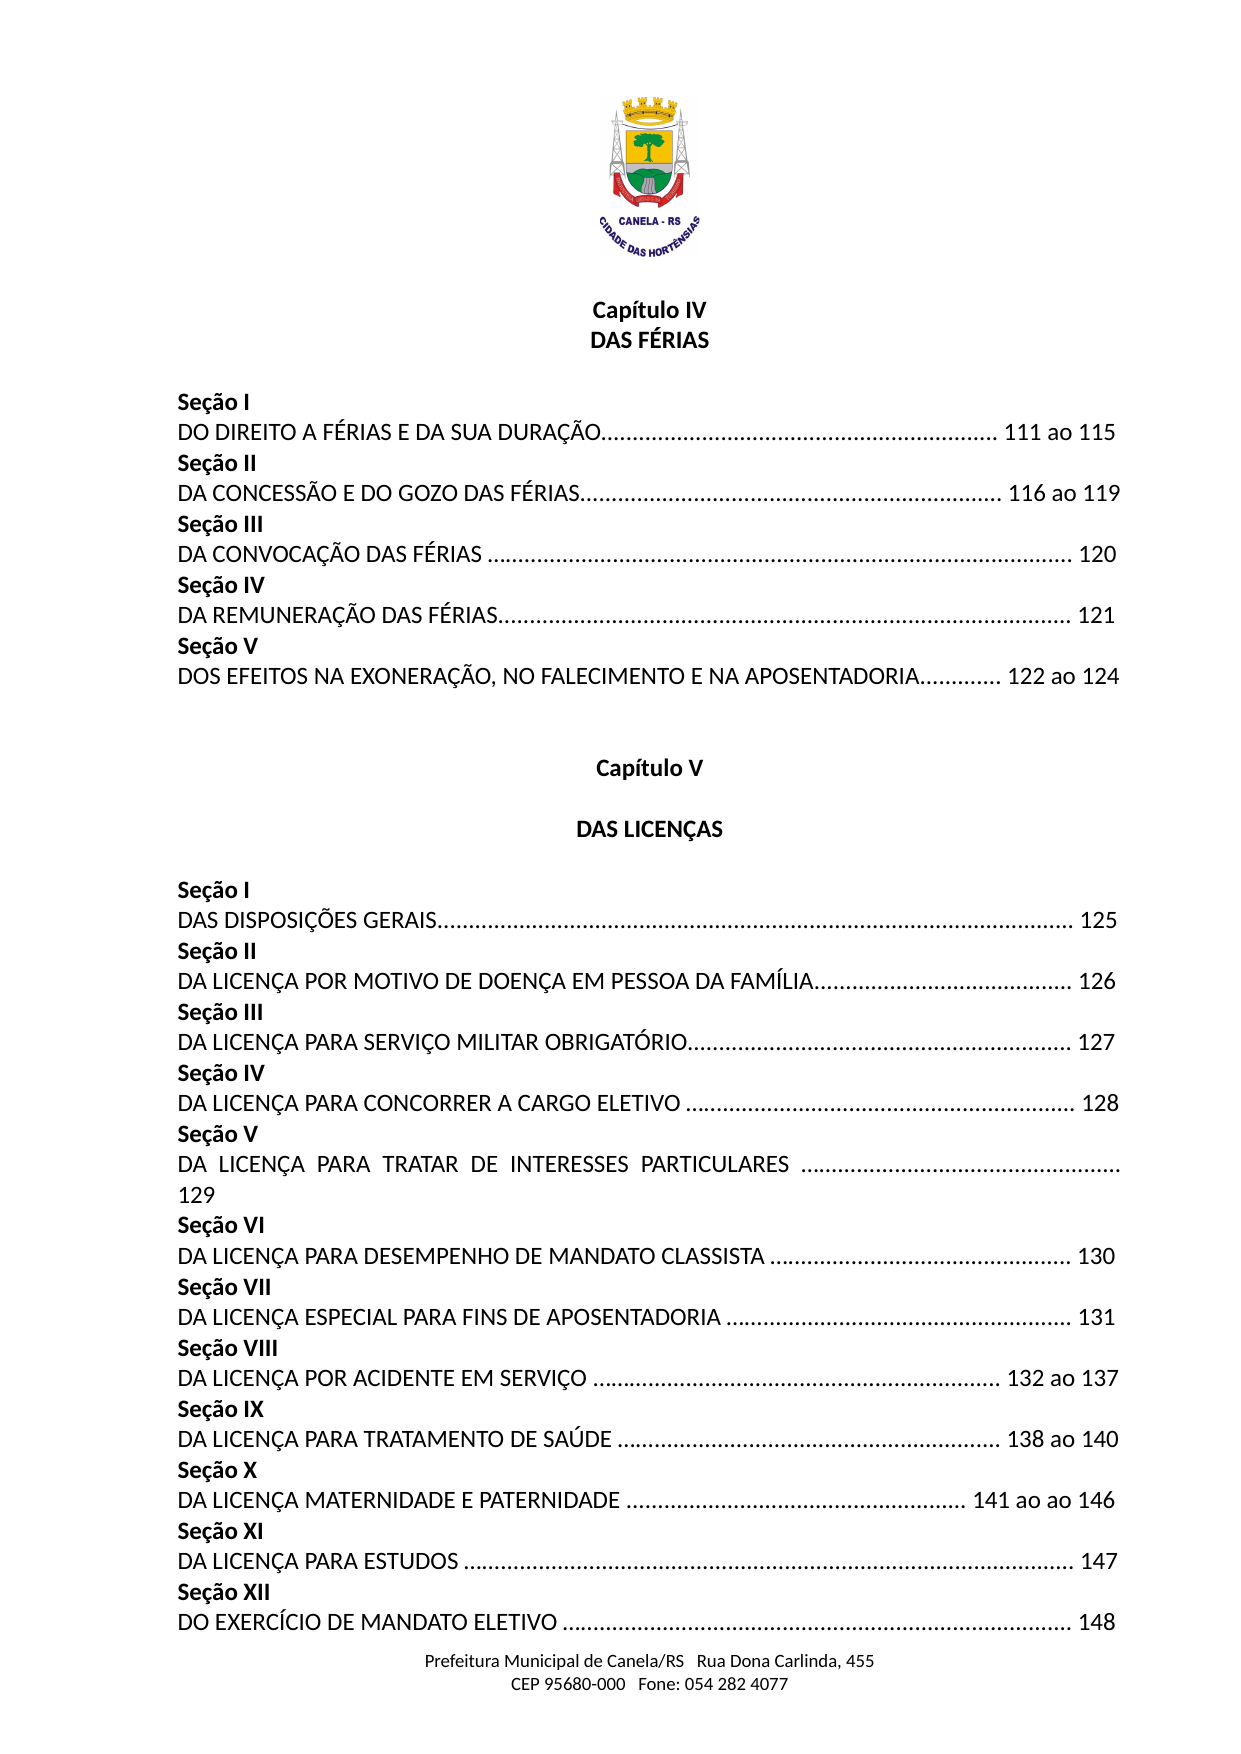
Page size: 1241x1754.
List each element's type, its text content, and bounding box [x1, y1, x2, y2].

text Seção X [177, 1454, 1122, 1484]
text DA LICENÇA MATERNIDADE E PATERNIDADE ...................................................... 141 ao ao 146 [177, 1484, 1122, 1515]
text DAS FÉRIAS [177, 324, 1122, 355]
text Seção IV [177, 1057, 1122, 1088]
text DA CONCESSÃO E DO GOZO DAS FÉRIAS................................................................... 116 ao 119 [177, 477, 1122, 508]
text Seção IX [177, 1393, 1122, 1423]
text Seção III [177, 996, 1122, 1027]
text Seção III [177, 508, 1122, 538]
text DO DIREITO A FÉRIAS E DA SUA DURAÇÃO............................................................... 111 ao 115 [177, 416, 1122, 447]
text Seção XII [177, 1576, 1122, 1606]
text DA LICENÇA POR ACIDENTE EM SERVIÇO ...…........................................................... 132 ao 137 [177, 1362, 1122, 1393]
text Seção II [177, 447, 1122, 477]
text DA LICENÇA PARA TRATAR DE INTERESSES PARTICULARES …................................................ 129 [177, 1149, 1122, 1210]
text DA LICENÇA PARA SERVIÇO MILITAR OBRIGATÓRIO............................................................. 127 [177, 1027, 1122, 1057]
text Seção II [177, 935, 1122, 966]
text Capítulo V [177, 752, 1122, 782]
text Seção VII [177, 1271, 1122, 1301]
text DA REMUNERAÇÃO DAS FÉRIAS........................................................................................... 121 [177, 599, 1122, 630]
text DA LICENÇA ESPECIAL PARA FINS DE APOSENTADORIA ….................................................... 131 [177, 1301, 1122, 1332]
text DA LICENÇA PARA DESEMPENHO DE MANDATO CLASSISTA …............................................. 130 [177, 1240, 1122, 1271]
text Seção V [177, 630, 1122, 660]
text DOS EFEITOS NA EXONERAÇÃO, NO FALECIMENTO E NA APOSENTADORIA............. 122 ao 124 [177, 660, 1122, 691]
picture [600, 97, 700, 257]
text DAS DISPOSIÇÕES GERAIS..................................................................................................... 125 [177, 904, 1122, 935]
text Seção IV [177, 569, 1122, 599]
text DA LICENÇA PARA CONCORRER A CARGO ELETIVO …........................................................... 128 [177, 1088, 1122, 1118]
text Seção V [177, 1118, 1122, 1149]
text DAS LICENÇAS [177, 813, 1122, 843]
text DA LICENÇA PARA TRATAMENTO DE SAÚDE ….......................................................... 138 ao 140 [177, 1423, 1122, 1454]
text Seção I [177, 386, 1122, 416]
text Capítulo IV [177, 294, 1122, 324]
text DO EXERCÍCIO DE MANDATO ELETIVO ….............................................................................. 148 [177, 1606, 1122, 1637]
text Seção VI [177, 1210, 1122, 1240]
text Seção XI [177, 1515, 1122, 1545]
text DA LICENÇA POR MOTIVO DE DOENÇA EM PESSOA DA FAMÍLIA......................................... 126 [177, 966, 1122, 996]
text Seção I [177, 874, 1122, 904]
text DA LICENÇA PARA ESTUDOS ….............................................................................................. 147 [177, 1545, 1122, 1576]
text Seção VIII [177, 1332, 1122, 1362]
text DA CONVOCAÇÃO DAS FÉRIAS ….......................................................................................... 120 [177, 538, 1122, 569]
